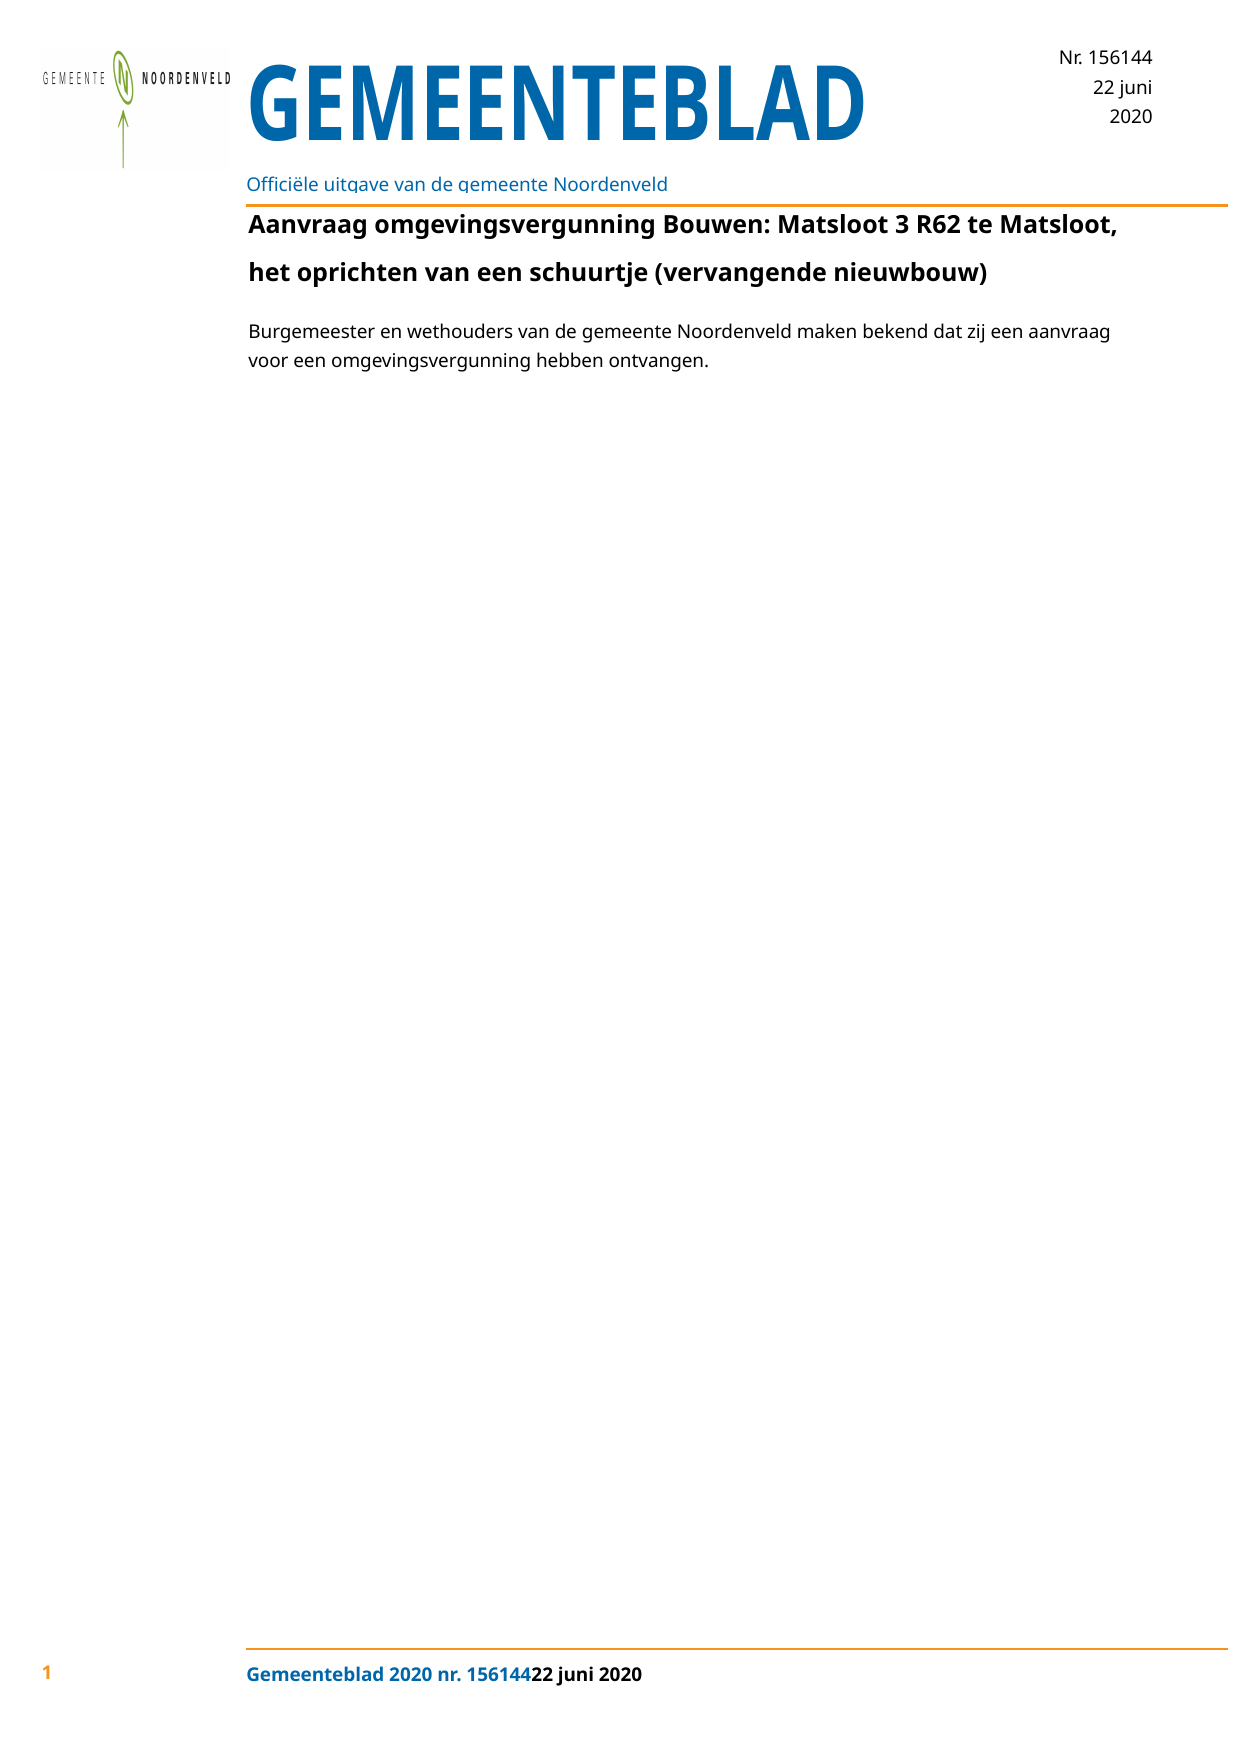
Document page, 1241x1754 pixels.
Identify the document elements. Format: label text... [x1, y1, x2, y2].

picture [41, 47, 231, 172]
text Burgemeester en wethouders van de gemeente Noordenveld maken bekend dat zij een aanvraag voor een omgevingsvergunning hebben ontvangen. [248, 318, 1152, 373]
text Aanvraag omgevingsvergunning Bouwen: Matsloot 3 R62 te Matsloot, het oprichten van een schuurtje (vervangende nieuwbouw) [248, 207, 1152, 288]
